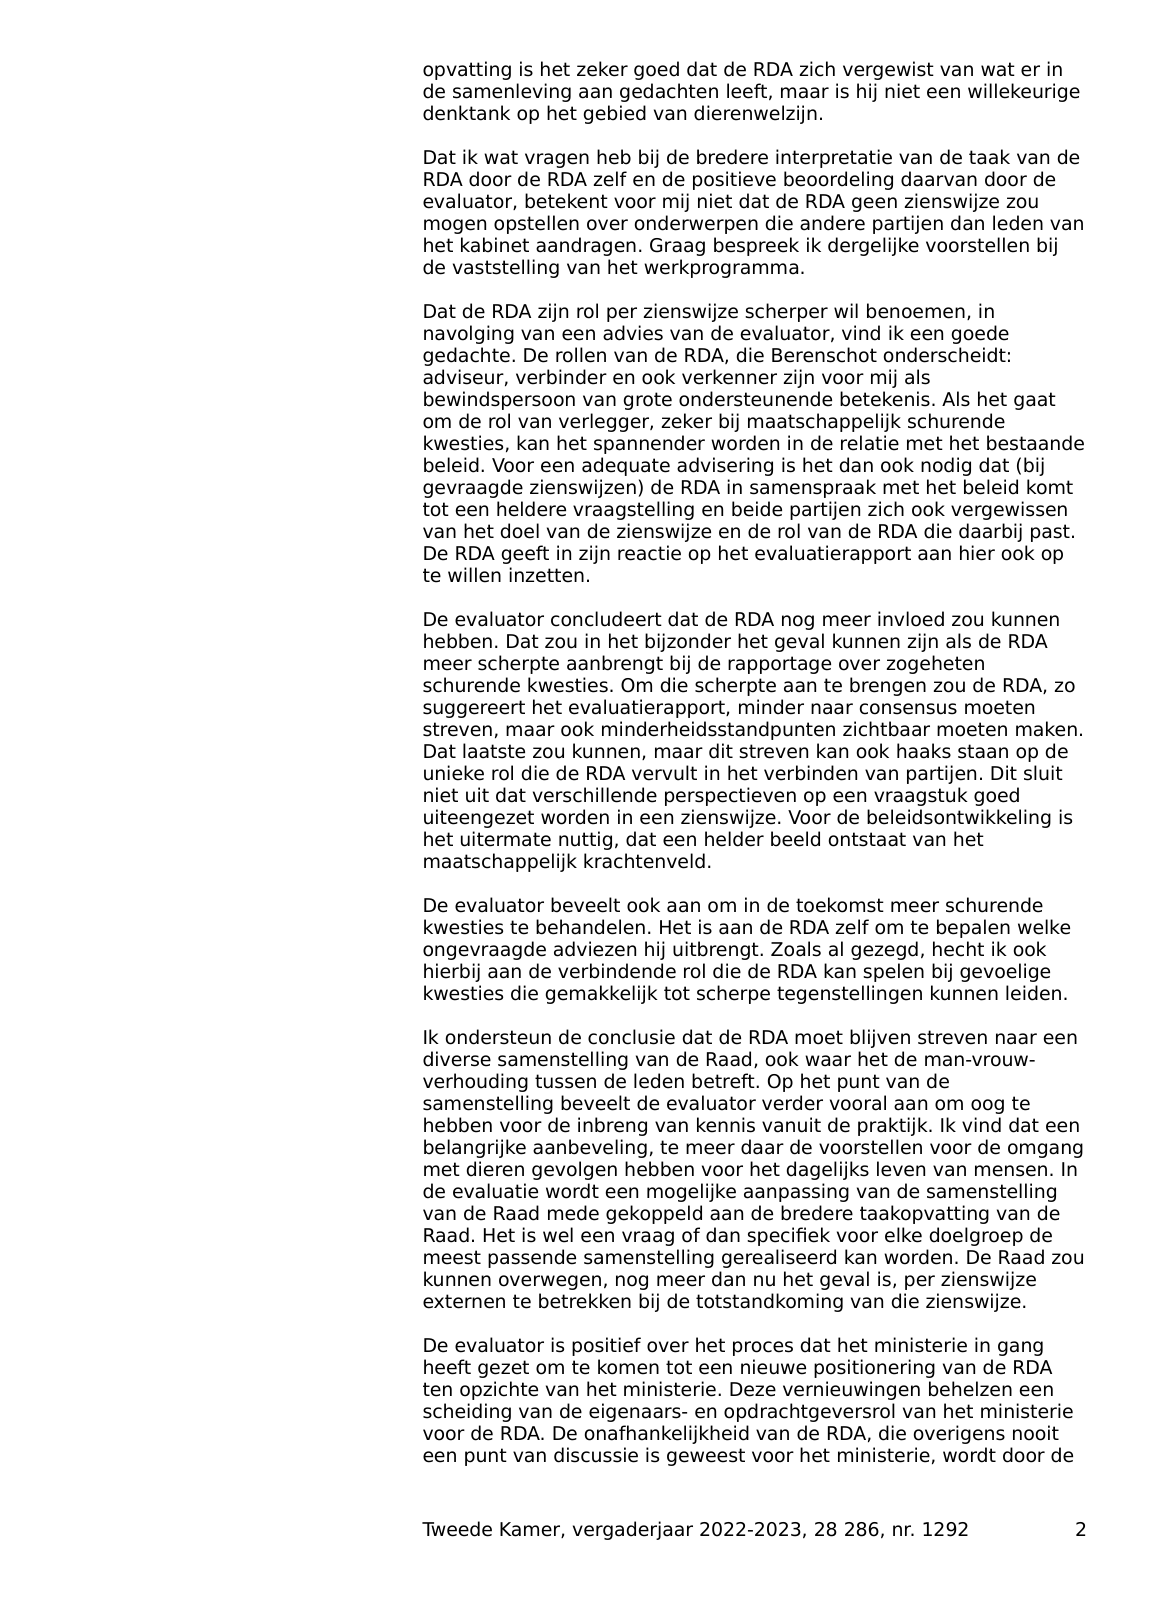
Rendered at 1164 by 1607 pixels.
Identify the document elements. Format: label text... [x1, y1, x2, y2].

text opvatting is het zeker goed dat de RDA zich vergewist van wat er in de samenleving aan gedachten leeft, maar is hij niet een willekeurige denktank op het gebied van dierenwelzijn. [422, 59, 1087, 125]
text De evaluator is positief over het proces dat het ministerie in gang heeft gezet om te komen tot een nieuwe positionering van de RDA ten opzichte van het ministerie. Deze vernieuwingen behelzen een scheiding van de eigenaars- en opdrachtgeversrol van het ministerie voor de RDA. De onafhankelijkheid van de RDA, die overigens nooit een punt van discussie is geweest voor het ministerie, wordt door de [422, 1335, 1087, 1467]
text Ik ondersteun de conclusie dat de RDA moet blijven streven naar een diverse samenstelling van de Raad, ook waar het de man-vrouw-verhouding tussen de leden betreft. Op het punt van de samenstelling beveelt de evaluator verder vooral aan om oog te hebben voor de inbreng van kennis vanuit de praktijk. Ik vind dat een belangrijke aanbeveling, te meer daar de voorstellen voor de omgang met dieren gevolgen hebben voor het dagelijks leven van mensen. In de evaluatie wordt een mogelijke aanpassing van de samenstelling van de Raad mede gekoppeld aan de bredere taakopvatting van de Raad. Het is wel een vraag of dan specifiek voor elke doelgroep de meest passende samenstelling gerealiseerd kan worden. De Raad zou kunnen overwegen, nog meer dan nu het geval is, per zienswijze externen te betrekken bij de totstandkoming van die zienswijze. [422, 1027, 1087, 1313]
text De evaluator concludeert dat de RDA nog meer invloed zou kunnen hebben. Dat zou in het bijzonder het geval kunnen zijn als de RDA meer scherpte aanbrengt bij de rapportage over zogeheten schurende kwesties. Om die scherpte aan te brengen zou de RDA, zo suggereert het evaluatierapport, minder naar consensus moeten streven, maar ook minderheidsstandpunten zichtbaar moeten maken. Dat laatste zou kunnen, maar dit streven kan ook haaks staan op de unieke rol die de RDA vervult in het verbinden van partijen. Dit sluit niet uit dat verschillende perspectieven op een vraagstuk goed uiteengezet worden in een zienswijze. Voor de beleidsontwikkeling is het uitermate nuttig, dat een helder beeld ontstaat van het maatschappelijk krachtenveld. [422, 609, 1087, 873]
text Dat de RDA zijn rol per zienswijze scherper wil benoemen, in navolging van een advies van de evaluator, vind ik een goede gedachte. De rollen van de RDA, die Berenschot onderscheidt: adviseur, verbinder en ook verkenner zijn voor mij als bewindspersoon van grote ondersteunende betekenis. Als het gaat om de rol van verlegger, zeker bij maatschappelijk schurende kwesties, kan het spannender worden in de relatie met het bestaande beleid. Voor een adequate advisering is het dan ook nodig dat (bij gevraagde zienswijzen) de RDA in samenspraak met het beleid komt tot een heldere vraagstelling en beide partijen zich ook vergewissen van het doel van de zienswijze en de rol van de RDA die daarbij past. De RDA geeft in zijn reactie op het evaluatierapport aan hier ook op te willen inzetten. [422, 301, 1087, 587]
text De evaluator beveelt ook aan om in de toekomst meer schurende kwesties te behandelen. Het is aan de RDA zelf om te bepalen welke ongevraagde adviezen hij uitbrengt. Zoals al gezegd, hecht ik ook hierbij aan de verbindende rol die de RDA kan spelen bij gevoelige kwesties die gemakkelijk tot scherpe tegenstellingen kunnen leiden. [422, 895, 1087, 1005]
text Dat ik wat vragen heb bij de bredere interpretatie van de taak van de RDA door de RDA zelf en de positieve beoordeling daarvan door de evaluator, betekent voor mij niet dat de RDA geen zienswijze zou mogen opstellen over onderwerpen die andere partijen dan leden van het kabinet aandragen. Graag bespreek ik dergelijke voorstellen bij de vaststelling van het werkprogramma. [422, 147, 1087, 279]
